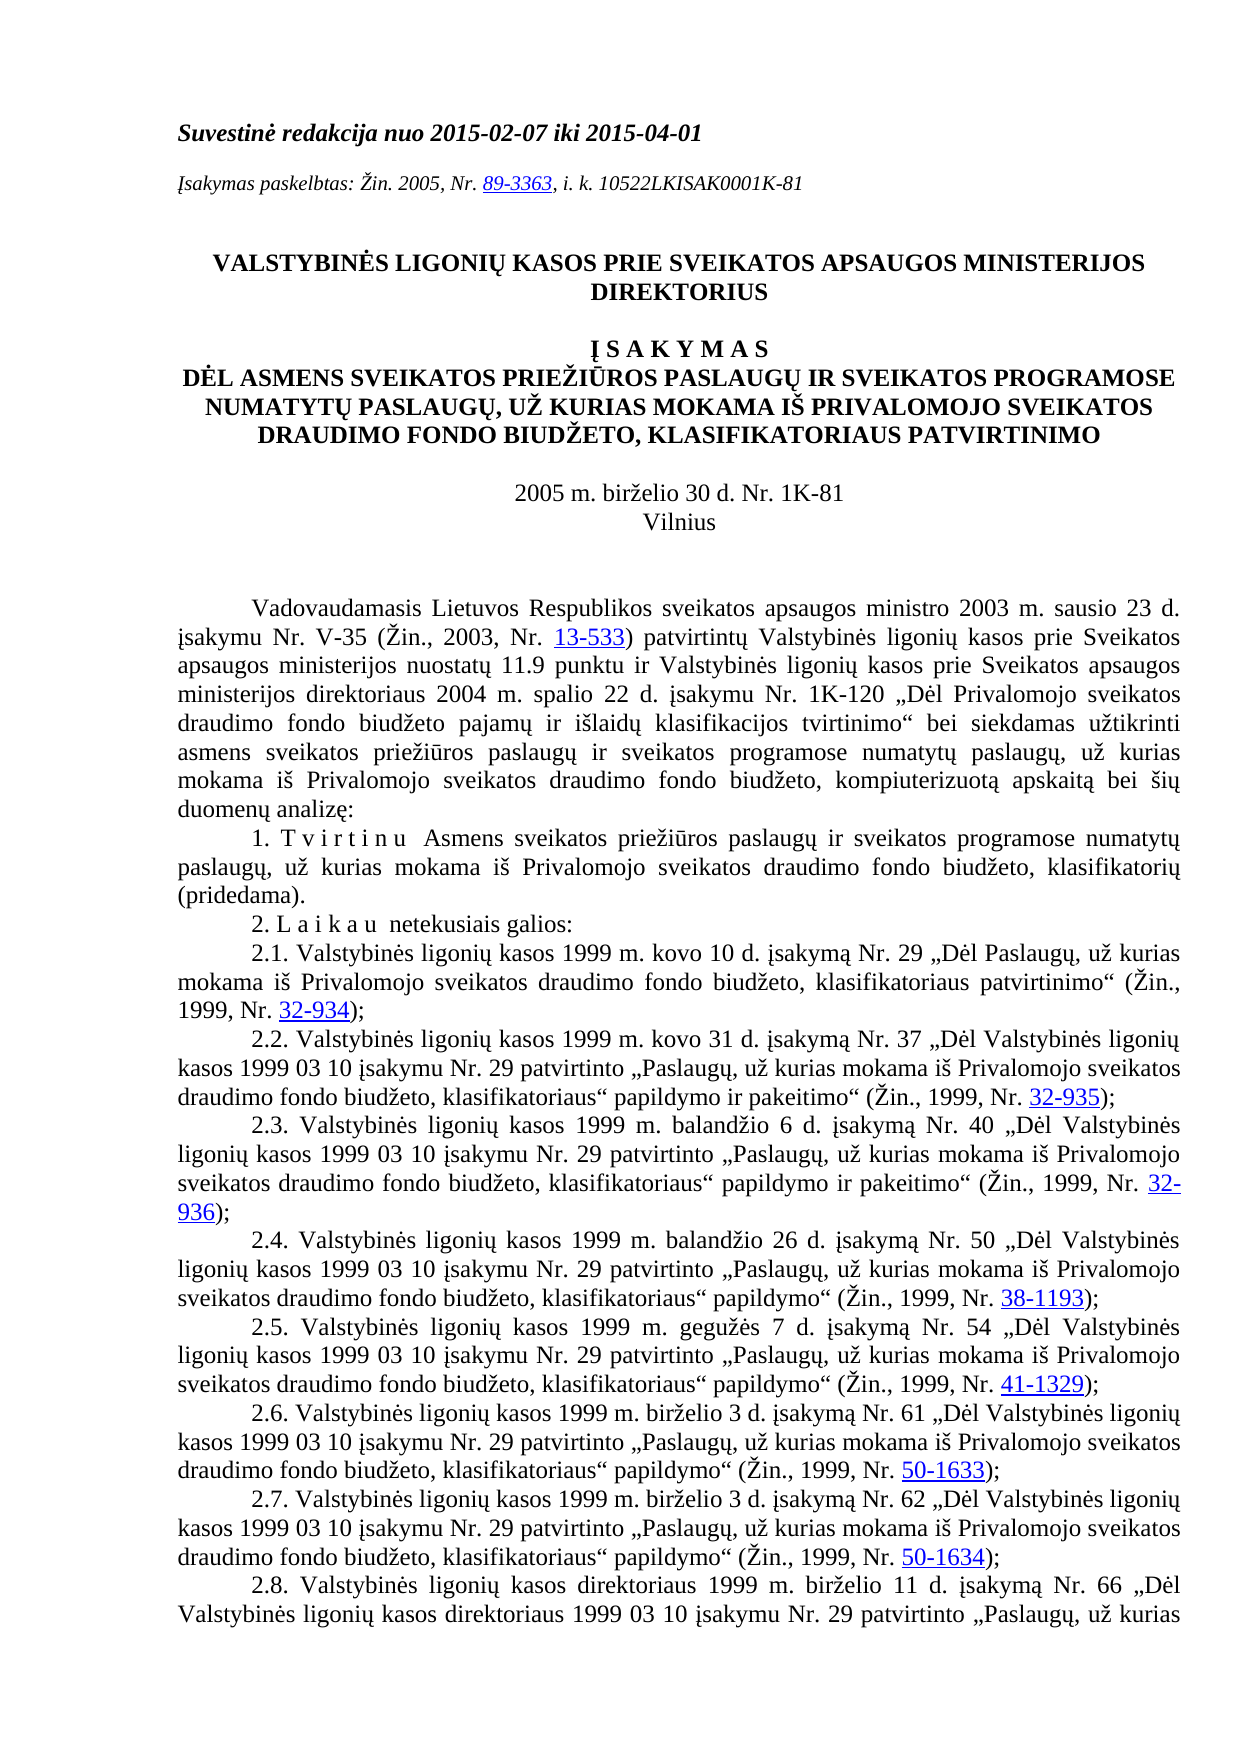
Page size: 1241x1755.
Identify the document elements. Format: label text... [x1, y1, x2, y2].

text 2.5. Valstybinės ligonių kasos 1999 m. gegužės 7 d. įsakymą Nr. 54 „Dėl Valstybinės ligonių kasos 1999 03 10 įsakymu Nr. 29 patvirtinto „Paslaugų, už kurias mokama iš Privalomojo sveikatos draudimo fondo biudžeto, klasifikatoriaus“ papildymo“ (Žin., 1999, Nr. 41-1329); [177, 1312, 1181, 1398]
text Suvestinė redakcija nuo 2015-02-07 iki 2015-04-01 [177, 118, 1181, 147]
text Įsakymas paskelbtas: Žin. 2005, Nr. 89-3363, i. k. 10522LKISAK0001K-81 [177, 171, 1181, 195]
text DĖL ASMENS SVEIKATOS PRIEŽIŪROS PASLAUGŲ IR SVEIKATOS PROGRAMOSE NUMATYTŲ PASLAUGŲ, UŽ KURIAS MOKAMA IŠ PRIVALOMOJO SVEIKATOS DRAUDIMO FONDO BIUDŽETO, KLASIFIKATORIAUS PATVIRTINIMO [177, 363, 1181, 449]
text Į S A K Y M A S [177, 334, 1181, 363]
text VALSTYBINĖS LIGONIŲ KASOS PRIE SVEIKATOS APSAUGOS MINISTERIJOS DIREKTORIUS [177, 248, 1181, 305]
text 2.6. Valstybinės ligonių kasos 1999 m. birželio 3 d. įsakymą Nr. 61 „Dėl Valstybinės ligonių kasos 1999 03 10 įsakymu Nr. 29 patvirtinto „Paslaugų, už kurias mokama iš Privalomojo sveikatos draudimo fondo biudžeto, klasifikatoriaus“ papildymo“ (Žin., 1999, Nr. 50-1633); [177, 1398, 1181, 1484]
text 2005 m. birželio 30 d. Nr. 1K-81 [177, 478, 1181, 507]
text 2.8. Valstybinės ligonių kasos direktoriaus 1999 m. birželio 11 d. įsakymą Nr. 66 „Dėl Valstybinės ligonių kasos direktoriaus 1999 03 10 įsakymu Nr. 29 patvirtinto „Paslaugų, už kurias [177, 1570, 1181, 1628]
text 2.7. Valstybinės ligonių kasos 1999 m. birželio 3 d. įsakymą Nr. 62 „Dėl Valstybinės ligonių kasos 1999 03 10 įsakymu Nr. 29 patvirtinto „Paslaugų, už kurias mokama iš Privalomojo sveikatos draudimo fondo biudžeto, klasifikatoriaus“ papildymo“ (Žin., 1999, Nr. 50-1634); [177, 1484, 1181, 1570]
text 2.3. Valstybinės ligonių kasos 1999 m. balandžio 6 d. įsakymą Nr. 40 „Dėl Valstybinės ligonių kasos 1999 03 10 įsakymu Nr. 29 patvirtinto „Paslaugų, už kurias mokama iš Privalomojo sveikatos draudimo fondo biudžeto, klasifikatoriaus“ papildymo ir pakeitimo“ (Žin., 1999, Nr. 32-936); [177, 1110, 1181, 1225]
text 2.4. Valstybinės ligonių kasos 1999 m. balandžio 26 d. įsakymą Nr. 50 „Dėl Valstybinės ligonių kasos 1999 03 10 įsakymu Nr. 29 patvirtinto „Paslaugų, už kurias mokama iš Privalomojo sveikatos draudimo fondo biudžeto, klasifikatoriaus“ papildymo“ (Žin., 1999, Nr. 38-1193); [177, 1225, 1181, 1312]
text 2.2. Valstybinės ligonių kasos 1999 m. kovo 31 d. įsakymą Nr. 37 „Dėl Valstybinės ligonių kasos 1999 03 10 įsakymu Nr. 29 patvirtinto „Paslaugų, už kurias mokama iš Privalomojo sveikatos draudimo fondo biudžeto, klasifikatoriaus“ papildymo ir pakeitimo“ (Žin., 1999, Nr. 32-935); [177, 1024, 1181, 1110]
text 2.1. Valstybinės ligonių kasos 1999 m. kovo 10 d. įsakymą Nr. 29 „Dėl Paslaugų, už kurias mokama iš Privalomojo sveikatos draudimo fondo biudžeto, klasifikatoriaus patvirtinimo“ (Žin., 1999, Nr. 32-934); [177, 938, 1181, 1024]
text Vilnius [177, 507, 1181, 535]
text Vadovaudamasis Lietuvos Respublikos sveikatos apsaugos ministro 2003 m. sausio 23 d. įsakymu Nr. V-35 (Žin., 2003, Nr. 13-533) patvirtintų Valstybinės ligonių kasos prie Sveikatos apsaugos ministerijos nuostatų 11.9 punktu ir Valstybinės ligonių kasos prie Sveikatos apsaugos ministerijos direktoriaus 2004 m. spalio 22 d. įsakymu Nr. 1K-120 „Dėl Privalomojo sveikatos draudimo fondo biudžeto pajamų ir išlaidų klasifikacijos tvirtinimo“ bei siekdamas užtikrinti asmens sveikatos priežiūros paslaugų ir sveikatos programose numatytų paslaugų, už kurias mokama iš Privalomojo sveikatos draudimo fondo biudžeto, kompiuterizuotą apskaitą bei šių duomenų analizę: [177, 593, 1181, 823]
text 1. Tvirtinu Asmens sveikatos priežiūros paslaugų ir sveikatos programose numatytų paslaugų, už kurias mokama iš Privalomojo sveikatos draudimo fondo biudžeto, klasifikatorių (pridedama). [177, 823, 1181, 909]
text 2. Laikau netekusiais galios: [177, 909, 1181, 938]
